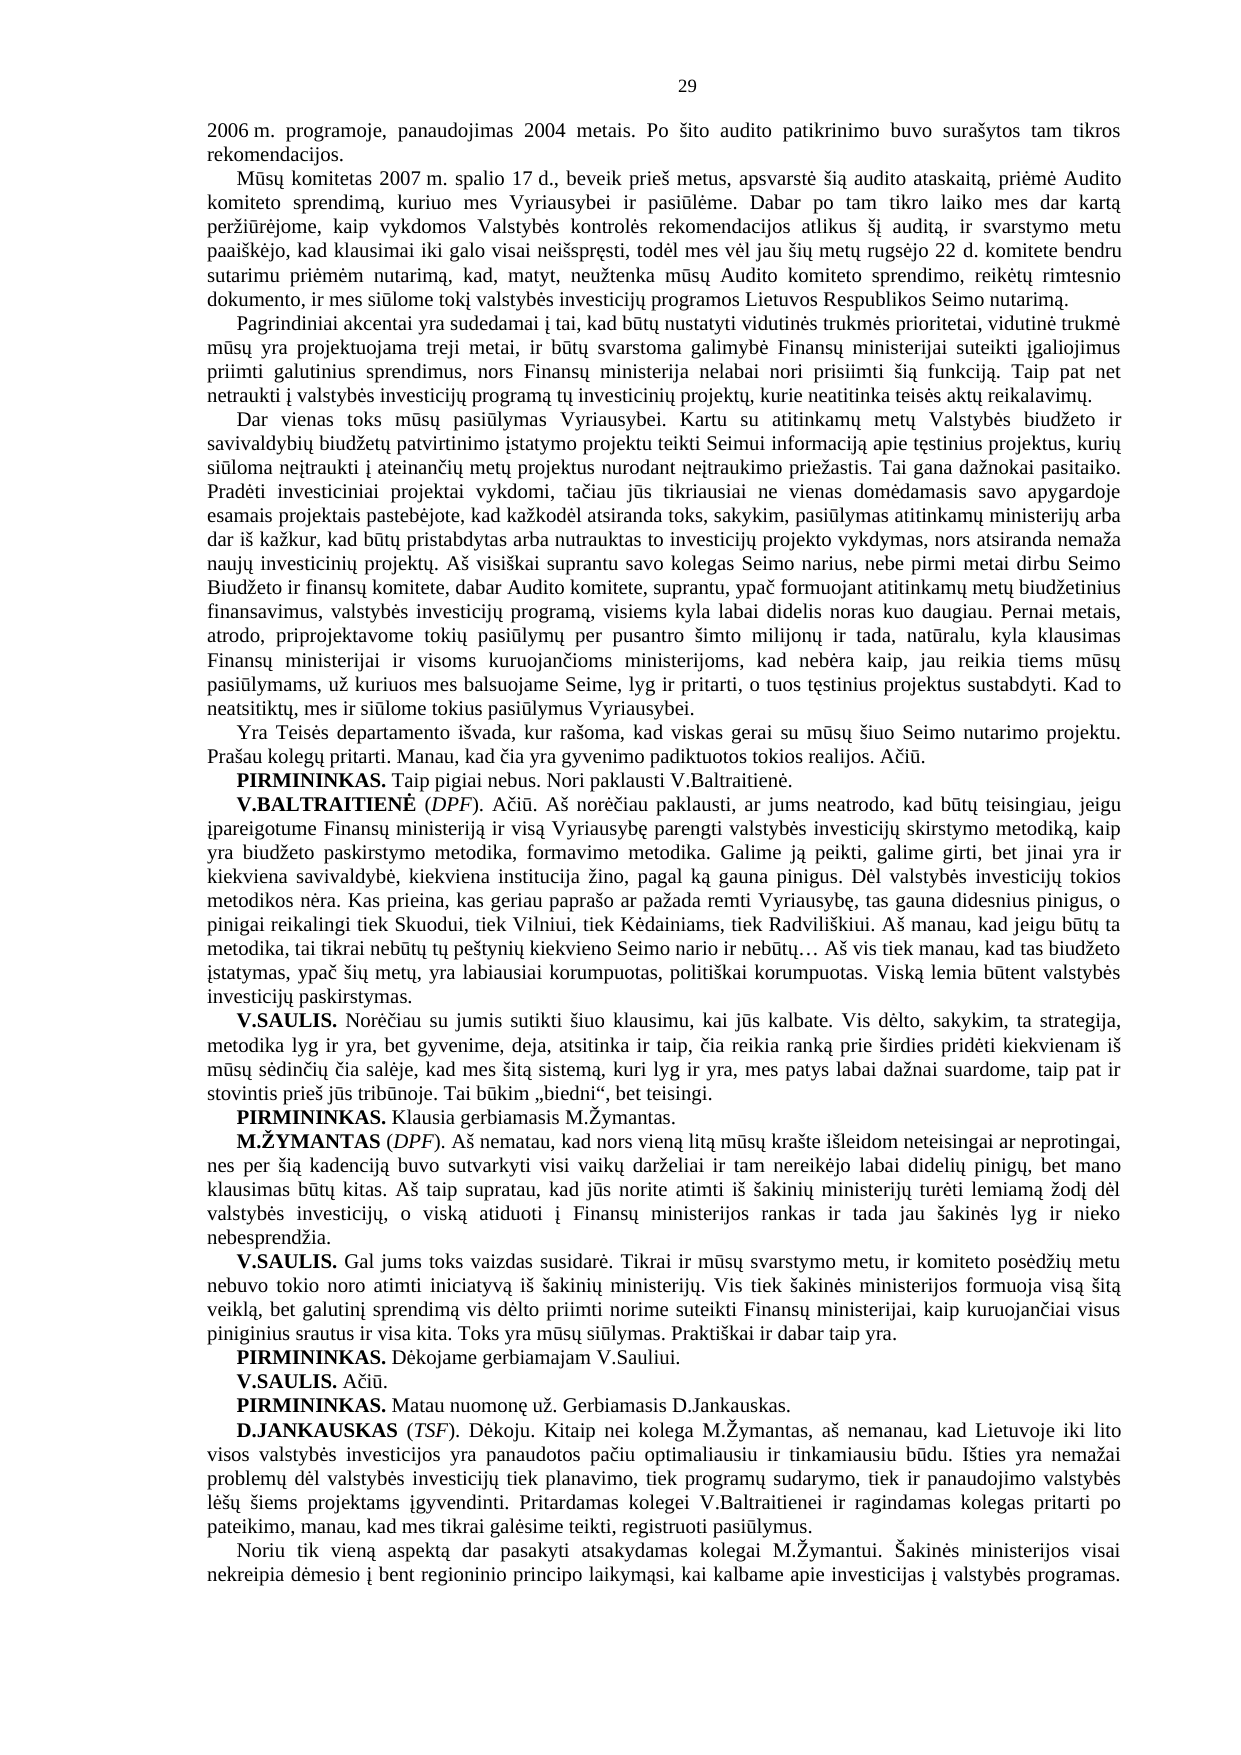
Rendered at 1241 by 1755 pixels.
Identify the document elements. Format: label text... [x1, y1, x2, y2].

text Mūsų komitetas 2007 m. spalio 17 d., beveik prieš metus, apsvarstė šią audito ataskaitą, priėmė Audito komiteto sprendimą, kuriuo mes Vyriausybei ir pasiūlėme. Dabar po tam tikro laiko mes dar kartą peržiūrėjome, kaip vykdomos Valstybės kontrolės rekomendacijos atlikus šį auditą, ir svarstymo metu paaiškėjo, kad klausimai iki galo visai neišspręsti, todėl mes vėl jau šių metų rugsėjo 22 d. komitete bendru sutarimu priėmėm nutarimą, kad, matyt, neužtenka mūsų Audito komiteto sprendimo, reikėtų rimtesnio dokumento, ir mes siūlome tokį valstybės investicijų programos Lietuvos Respublikos Seimo nutarimą. [207, 166, 1122, 311]
text Yra Teisės departamento išvada, kur rašoma, kad viskas gerai su mūsų šiuo Seimo nutarimo projektu. Prašau kolegų pritarti. Manau, kad čia yra gyvenimo padiktuotos tokios realijos. Ačiū. [207, 720, 1122, 768]
text V.SAULIS. Gal jums toks vaizdas susidarė. Tikrai ir mūsų svarstymo metu, ir komiteto posėdžių metu nebuvo tokio noro atimti iniciatyvą iš šakinių ministerijų. Vis tiek šakinės ministerijos formuoja visą šitą veiklą, bet galutinį sprendimą vis dėlto priimti norime suteikti Finansų ministerijai, kaip kuruojančiai visus piniginius srautus ir visa kita. Toks yra mūsų siūlymas. Praktiškai ir dabar taip yra. [207, 1249, 1122, 1345]
text V.SAULIS. Norėčiau su jumis sutikti šiuo klausimu, kai jūs kalbate. Vis dėlto, sakykim, ta strategija, metodika lyg ir yra, bet gyvenime, deja, atsitinka ir taip, čia reikia ranką prie širdies pridėti kiekvienam iš mūsų sėdinčių čia salėje, kad mes šitą sistemą, kuri lyg ir yra, mes patys labai dažnai suardome, taip pat ir stovintis prieš jūs tribūnoje. Tai būkim „biedni“, bet teisingi. [207, 1008, 1122, 1105]
text Noriu tik vieną aspektą dar pasakyti atsakydamas kolegai M.Žymantui. Šakinės ministerijos visai nekreipia dėmesio į bent regioninio principo laikymąsi, kai kalbame apie investicijas į valstybės programas. [207, 1538, 1122, 1586]
text Pagrindiniai akcentai yra sudedamai į tai, kad būtų nustatyti vidutinės trukmės prioritetai, vidutinė trukmė mūsų yra projektuojama treji metai, ir būtų svarstoma galimybė Finansų ministerijai suteikti įgaliojimus priimti galutinius sprendimus, nors Finansų ministerija nelabai nori prisiimti šią funkciją. Taip pat net netraukti į valstybės investicijų programą tų investicinių projektų, kurie neatitinka teisės aktų reikalavimų. [207, 311, 1122, 407]
text PIRMININKAS. Taip pigiai nebus. Nori paklausti V.Baltraitienė. [207, 768, 1122, 792]
text PIRMININKAS. Klausia gerbiamasis M.Žymantas. [207, 1105, 1122, 1129]
text M.ŽYMANTAS (DPF). Aš nematau, kad nors vieną litą mūsų krašte išleidom neteisingai ar neprotingai, nes per šią kadenciją buvo sutvarkyti visi vaikų darželiai ir tam nereikėjo labai didelių pinigų, bet mano klausimas būtų kitas. Aš taip supratau, kad jūs norite atimti iš šakinių ministerijų turėti lemiamą žodį dėl valstybės investicijų, o viską atiduoti į Finansų ministerijos rankas ir tada jau šakinės lyg ir nieko nebesprendžia. [207, 1129, 1122, 1249]
text Dar vienas toks mūsų pasiūlymas Vyriausybei. Kartu su atitinkamų metų Valstybės biudžeto ir savivaldybių biudžetų patvirtinimo įstatymo projektu teikti Seimui informaciją apie tęstinius projektus, kurių siūloma neįtraukti į ateinančių metų projektus nurodant neįtraukimo priežastis. Tai gana dažnokai pasitaiko. Pradėti investiciniai projektai vykdomi, tačiau jūs tikriausiai ne vienas domėdamasis savo apygardoje esamais projektais pastebėjote, kad kažkodėl atsiranda toks, sakykim, pasiūlymas atitinkamų ministerijų arba dar iš kažkur, kad būtų pristabdytas arba nutrauktas to investicijų projekto vykdymas, nors atsiranda nemaža naujų investicinių projektų. Aš visiškai suprantu savo kolegas Seimo narius, nebe pirmi metai dirbu Seimo Biudžeto ir finansų komitete, dabar Audito komitete, suprantu, ypač formuojant atitinkamų metų biudžetinius finansavimus, valstybės investicijų programą, visiems kyla labai didelis noras kuo daugiau. Pernai metais, atrodo, priprojektavome tokių pasiūlymų per pusantro šimto milijonų ir tada, natūralu, kyla klausimas Finansų ministerijai ir visoms kuruojančioms ministerijoms, kad nebėra kaip, jau reikia tiems mūsų pasiūlymams, už kuriuos mes balsuojame Seime, lyg ir pritarti, o tuos tęstinius projektus sustabdyti. Kad to neatsitiktų, mes ir siūlome tokius pasiūlymus Vyriausybei. [207, 407, 1122, 720]
text 2006 m. programoje, panaudojimas 2004 metais. Po šito audito patikrinimo buvo surašytos tam tikros rekomendacijos. [207, 118, 1122, 166]
text D.JANKAUSKAS (TSF). Dėkoju. Kitaip nei kolega M.Žymantas, aš nemanau, kad Lietuvoje iki lito visos valstybės investicijos yra panaudotos pačiu optimaliausiu ir tinkamiausiu būdu. Išties yra nemažai problemų dėl valstybės investicijų tiek planavimo, tiek programų sudarymo, tiek ir panaudojimo valstybės lėšų šiems projektams įgyvendinti. Pritardamas kolegei V.Baltraitienei ir ragindamas kolegas pritarti po pateikimo, manau, kad mes tikrai galėsime teikti, registruoti pasiūlymus. [207, 1417, 1122, 1538]
text V.BALTRAITIENĖ (DPF). Ačiū. Aš norėčiau paklausti, ar jums neatrodo, kad būtų teisingiau, jeigu įpareigotume Finansų ministeriją ir visą Vyriausybę parengti valstybės investicijų skirstymo metodiką, kaip yra biudžeto paskirstymo metodika, formavimo metodika. Galime ją peikti, galime girti, bet jinai yra ir kiekviena savivaldybė, kiekviena institucija žino, pagal ką gauna pinigus. Dėl valstybės investicijų tokios metodikos nėra. Kas prieina, kas geriau paprašo ar pažada remti Vyriausybę, tas gauna didesnius pinigus, o pinigai reikalingi tiek Skuodui, tiek Vilniui, tiek Kėdainiams, tiek Radviliškiui. Aš manau, kad jeigu būtų ta metodika, tai tikrai nebūtų tų peštynių kiekvieno Seimo nario ir nebūtų… Aš vis tiek manau, kad tas biudžeto įstatymas, ypač šių metų, yra labiausiai korumpuotas, politiškai korumpuotas. Viską lemia būtent valstybės investicijų paskirstymas. [207, 792, 1122, 1008]
text PIRMININKAS. Dėkojame gerbiamajam V.Sauliui. [207, 1345, 1122, 1369]
text PIRMININKAS. Matau nuomonę už. Gerbiamasis D.Jankauskas. [207, 1393, 1122, 1417]
text V.SAULIS. Ačiū. [207, 1369, 1122, 1393]
